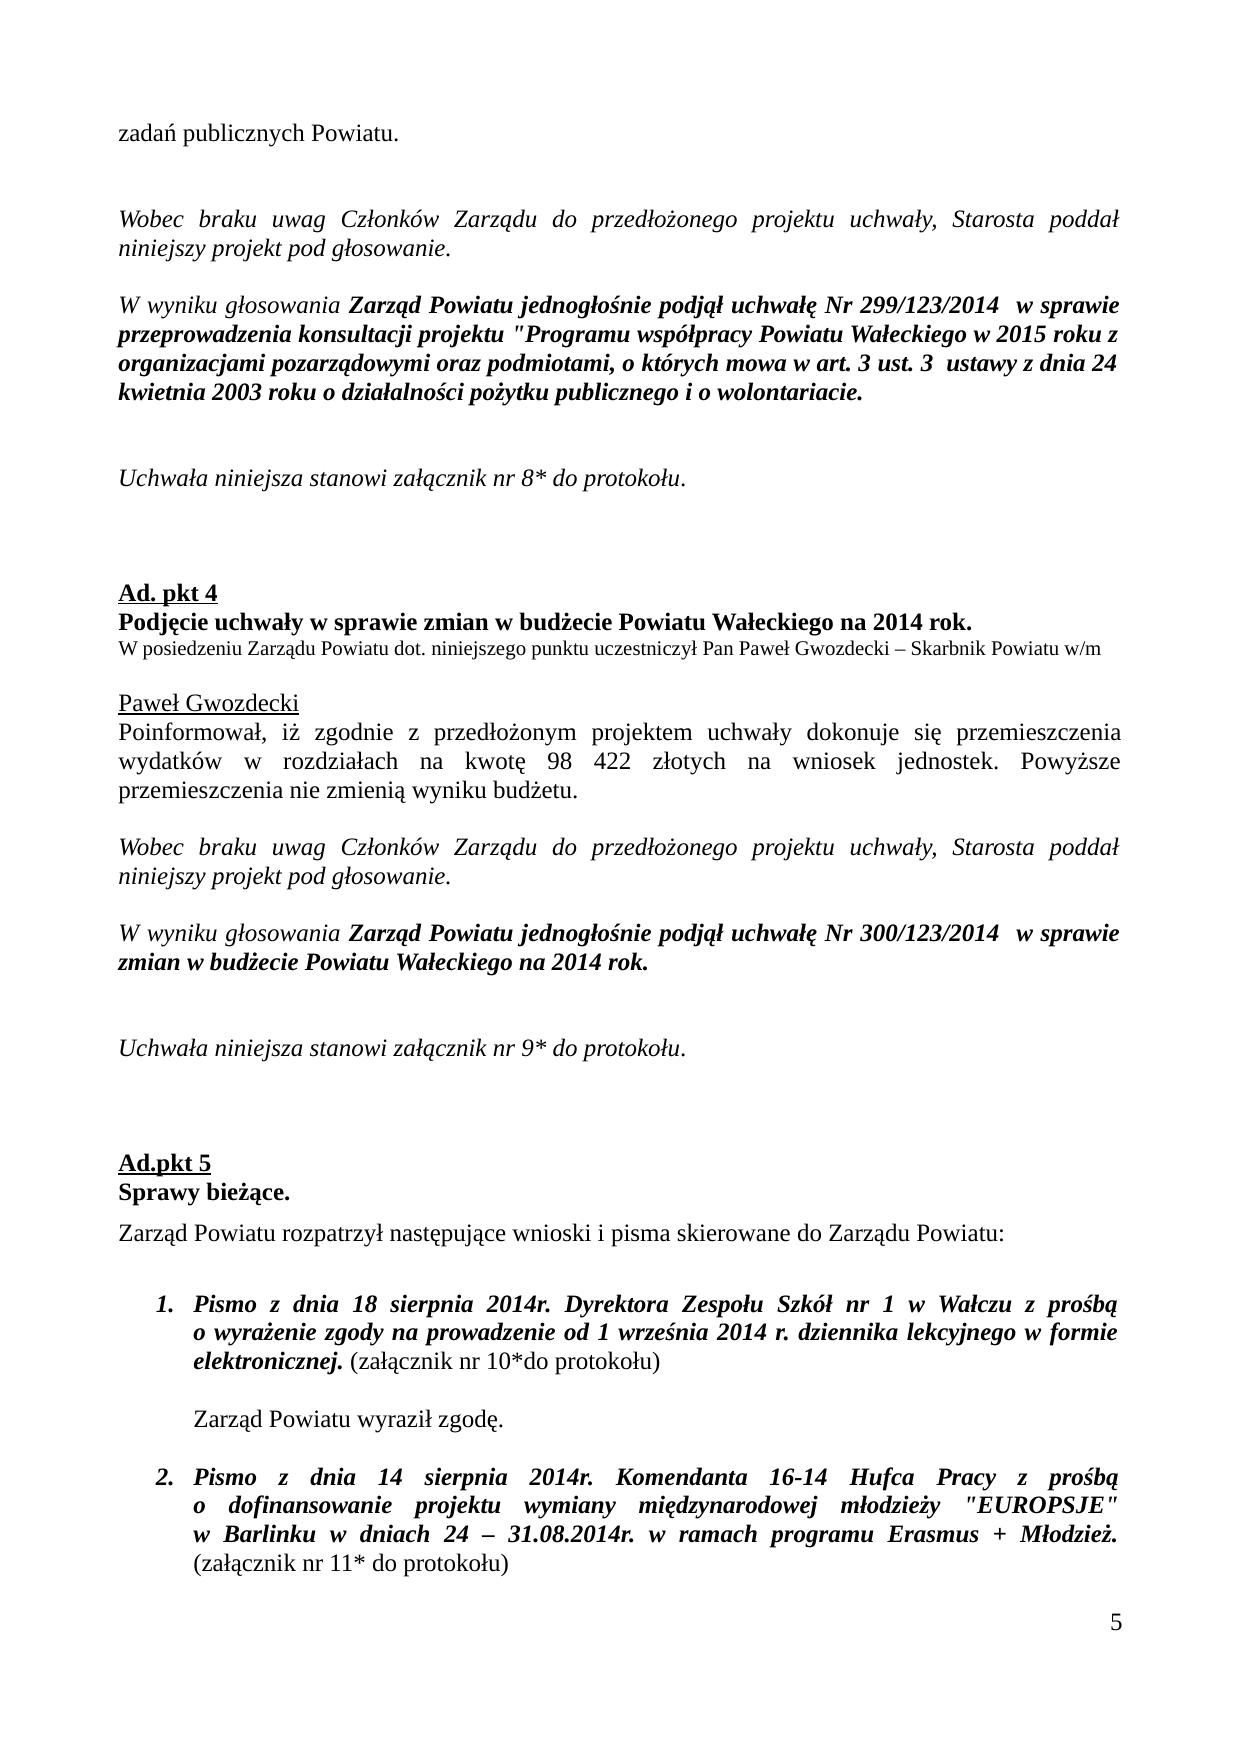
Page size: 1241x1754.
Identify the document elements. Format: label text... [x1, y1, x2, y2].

list Pismo z dnia 14 sierpnia 2014r. Komendanta 16-14 Hufca Pracy z prośbą o dofinansowanie projektu wymiany międzynarodowej młodzieży "EUROPSJE" w Barlinku w dniach 24 – 31.08.2014r. w ramach programu Erasmus + Młodzież. (załącznik nr 11* do protokołu) [156, 1462, 1122, 1577]
text W posiedzeniu Zarządu Powiatu dot. niniejszego punktu uczestniczył Pan Paweł Gwozdecki – Skarbnik Powiatu w/m [118, 636, 1122, 660]
text Ad. pkt 4 [118, 578, 1122, 607]
text Wobec braku uwag Członków Zarządu do przedłożonego projektu uchwały, Starosta poddał niniejszy projekt pod głosowanie. [118, 832, 1122, 890]
text zadań publicznych Powiatu. [118, 118, 1122, 147]
text Paweł Gwozdecki [118, 688, 1122, 717]
text Zarząd Powiatu rozpatrzył następujące wnioski i pisma skierowane do Zarządu Powiatu: [118, 1218, 1122, 1247]
list Zarząd Powiatu wyraził zgodę. [156, 1404, 1122, 1433]
text Ad.pkt 5 [118, 1148, 1122, 1177]
text Uchwała niniejsza stanowi załącznik nr 8* do protokołu. [44, 463, 1122, 492]
text Podjęcie uchwały w sprawie zmian w budżecie Powiatu Wałeckiego na 2014 rok. [118, 607, 1122, 636]
text Sprawy bieżące. [118, 1177, 1122, 1206]
text Poinformował, iż zgodnie z przedłożonym projektem uchwały dokonuje się przemieszczenia wydatków w rozdziałach na kwotę 98 422 złotych na wniosek jednostek. Powyższe przemieszczenia nie zmienią wyniku budżetu. [118, 717, 1122, 803]
text W wyniku głosowania Zarząd Powiatu jednogłośnie podjął uchwałę Nr 299/123/2014 w sprawie przeprowadzenia konsultacji projektu "Programu współpracy Powiatu Wałeckiego w 2015 roku z organizacjami pozarządowymi oraz podmiotami, o których mowa w art. 3 ust. 3 ustawy z dnia 24 kwietnia 2003 roku o działalności pożytku publicznego i o wolontariacie. [118, 291, 1122, 406]
text W wyniku głosowania Zarząd Powiatu jednogłośnie podjął uchwałę Nr 300/123/2014 w sprawie zmian w budżecie Powiatu Wałeckiego na 2014 rok. [118, 918, 1122, 976]
text Uchwała niniejsza stanowi załącznik nr 9* do protokołu. [44, 1033, 1122, 1062]
text Wobec braku uwag Członków Zarządu do przedłożonego projektu uchwały, Starosta poddał niniejszy projekt pod głosowanie. [118, 204, 1122, 262]
list Pismo z dnia 18 sierpnia 2014r. Dyrektora Zespołu Szkół nr 1 w Wałczu z prośbą o wyrażenie zgody na prowadzenie od 1 września 2014 r. dziennika lekcyjnego w formie elektronicznej. (załącznik nr 10*do protokołu) [156, 1289, 1122, 1375]
